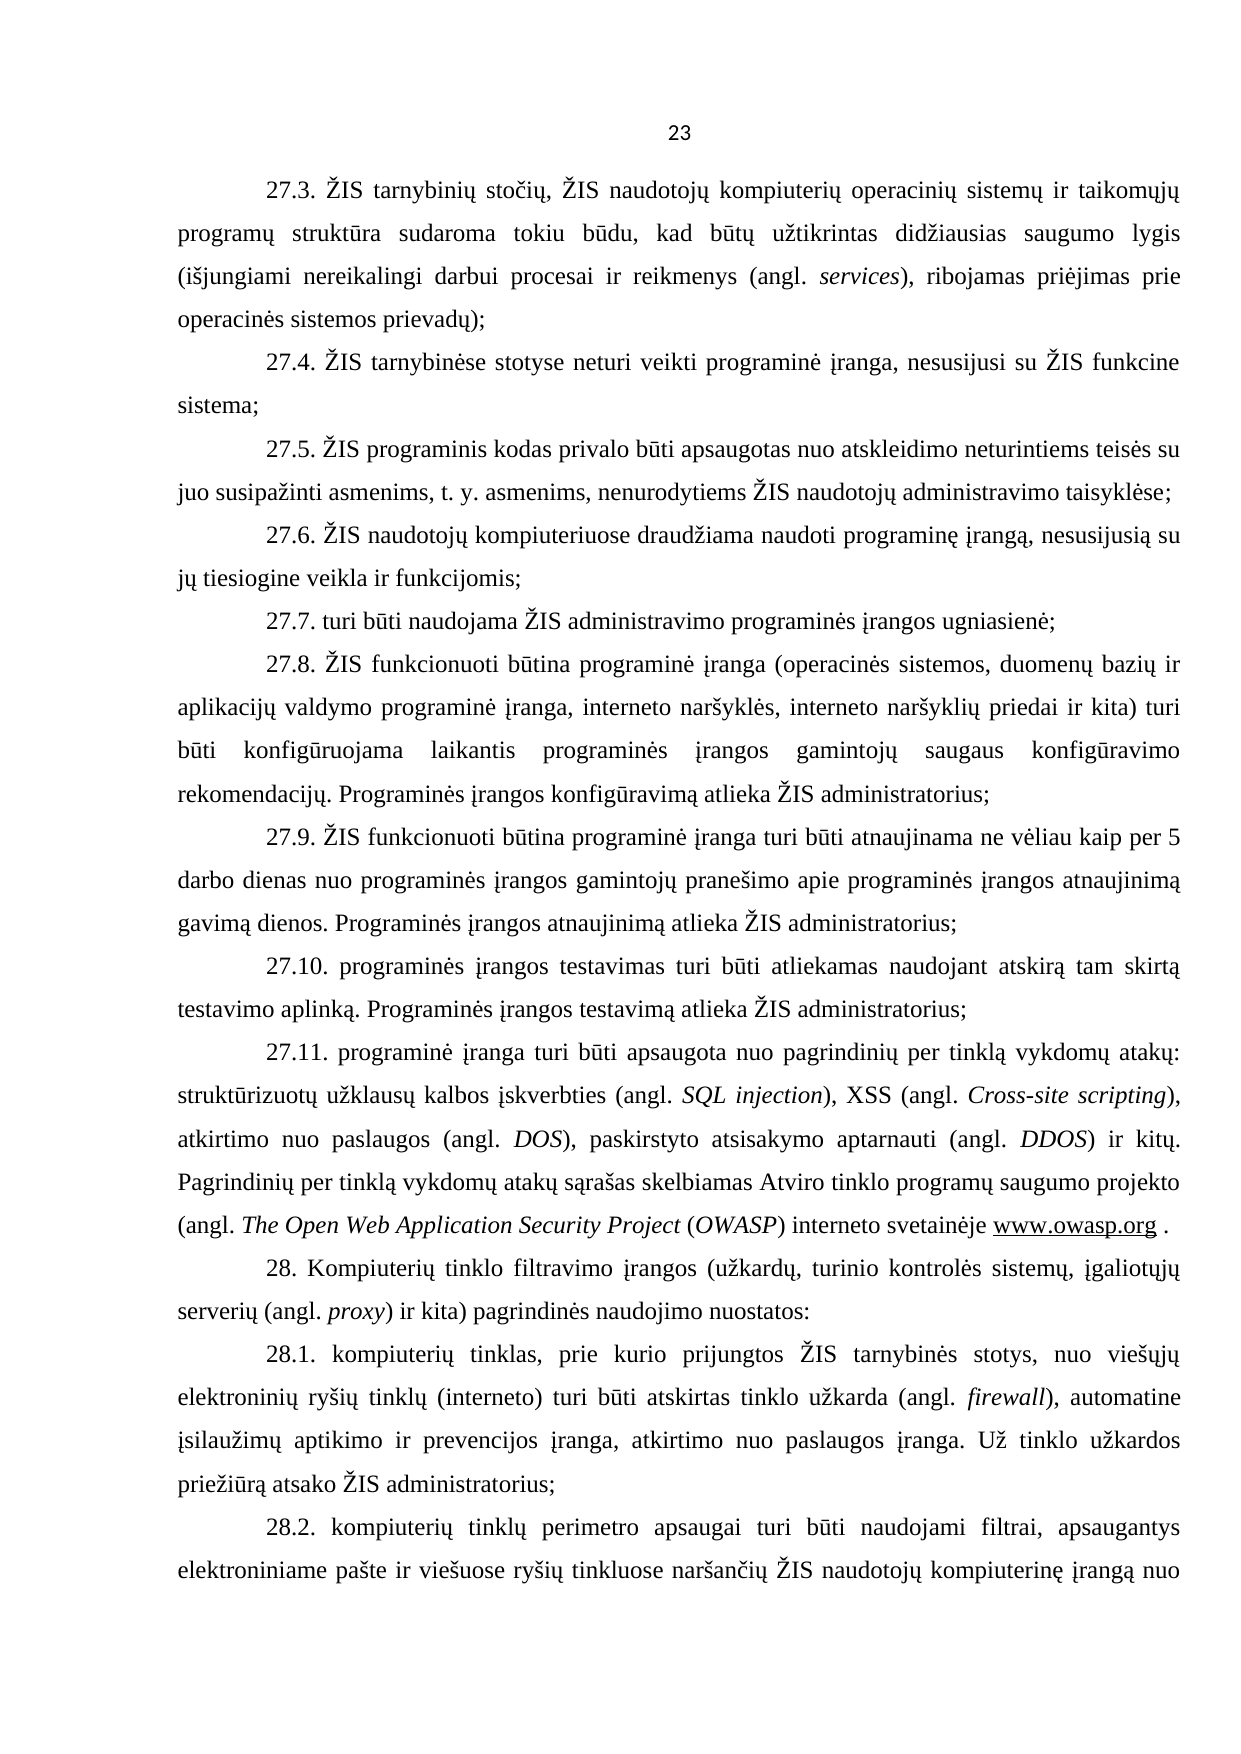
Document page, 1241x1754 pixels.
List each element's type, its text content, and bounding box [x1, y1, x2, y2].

text 27.9. ŽIS funkcionuoti būtina programinė įranga turi būti atnaujinama ne vėliau kaip per 5 darbo dienas nuo programinės įrangos gamintojų pranešimo apie programinės įrangos atnaujinimą gavimą dienos. Programinės įrangos atnaujinimą atlieka ŽIS administratorius; [177, 822, 1181, 937]
text 27.5. ŽIS programinis kodas privalo būti apsaugotas nuo atskleidimo neturintiems teisės su juo susipažinti asmenims, t. y. asmenims, nenurodytiems ŽIS naudotojų administravimo taisyklėse; [177, 434, 1181, 506]
text 27.7. turi būti naudojama ŽIS administravimo programinės įrangos ugniasienė; [177, 606, 1181, 635]
text 27.8. ŽIS funkcionuoti būtina programinė įranga (operacinės sistemos, duomenų bazių ir aplikacijų valdymo programinė įranga, interneto naršyklės, interneto naršyklių priedai ir kita) turi būti konfigūruojama laikantis programinės įrangos gamintojų saugaus konfigūravimo rekomendacijų. Programinės įrangos konfigūravimą atlieka ŽIS administratorius; [177, 649, 1181, 807]
text 27.6. ŽIS naudotojų kompiuteriuose draudžiama naudoti programinę įrangą, nesusijusią su jų tiesiogine veikla ir funkcijomis; [177, 520, 1181, 592]
text 27.10. programinės įrangos testavimas turi būti atliekamas naudojant atskirą tam skirtą testavimo aplinką. Programinės įrangos testavimą atlieka ŽIS administratorius; [177, 951, 1181, 1023]
text 28.1. kompiuterių tinklas, prie kurio prijungtos ŽIS tarnybinės stotys, nuo viešųjų elektroninių ryšių tinklų (interneto) turi būti atskirtas tinklo užkarda (angl. firewall), automatine įsilaužimų aptikimo ir prevencijos įranga, atkirtimo nuo paslaugos įranga. Už tinklo užkardos priežiūrą atsako ŽIS administratorius; [177, 1339, 1181, 1497]
text 27.4. ŽIS tarnybinėse stotyse neturi veikti programinė įranga, nesusijusi su ŽIS funkcine sistema; [177, 347, 1181, 419]
text 27.11. programinė įranga turi būti apsaugota nuo pagrindinių per tinklą vykdomų atakų: struktūrizuotų užklausų kalbos įskverbties (angl. SQL injection), XSS (angl. Cross-site scripting), atkirtimo nuo paslaugos (angl. DOS), paskirstyto atsisakymo aptarnauti (angl. DDOS) ir kitų. Pagrindinių per tinklą vykdomų atakų sąrašas skelbiamas Atviro tinklo programų saugumo projekto (angl. The Open Web Application Security Project (OWASP) interneto svetainėje www.owasp.org . [177, 1037, 1181, 1239]
text 27.3. ŽIS tarnybinių stočių, ŽIS naudotojų kompiuterių operacinių sistemų ir taikomųjų programų struktūra sudaroma tokiu būdu, kad būtų užtikrintas didžiausias saugumo lygis (išjungiami nereikalingi darbui procesai ir reikmenys (angl. services), ribojamas priėjimas prie operacinės sistemos prievadų); [177, 175, 1181, 333]
text 28. Kompiuterių tinklo filtravimo įrangos (užkardų, turinio kontrolės sistemų, įgaliotųjų serverių (angl. proxy) ir kita) pagrindinės naudojimo nuostatos: [177, 1253, 1181, 1325]
text 28.2. kompiuterių tinklų perimetro apsaugai turi būti naudojami filtrai, apsaugantys elektroniniame pašte ir viešuose ryšių tinkluose naršančių ŽIS naudotojų kompiuterinę įrangą nuo [177, 1512, 1181, 1584]
